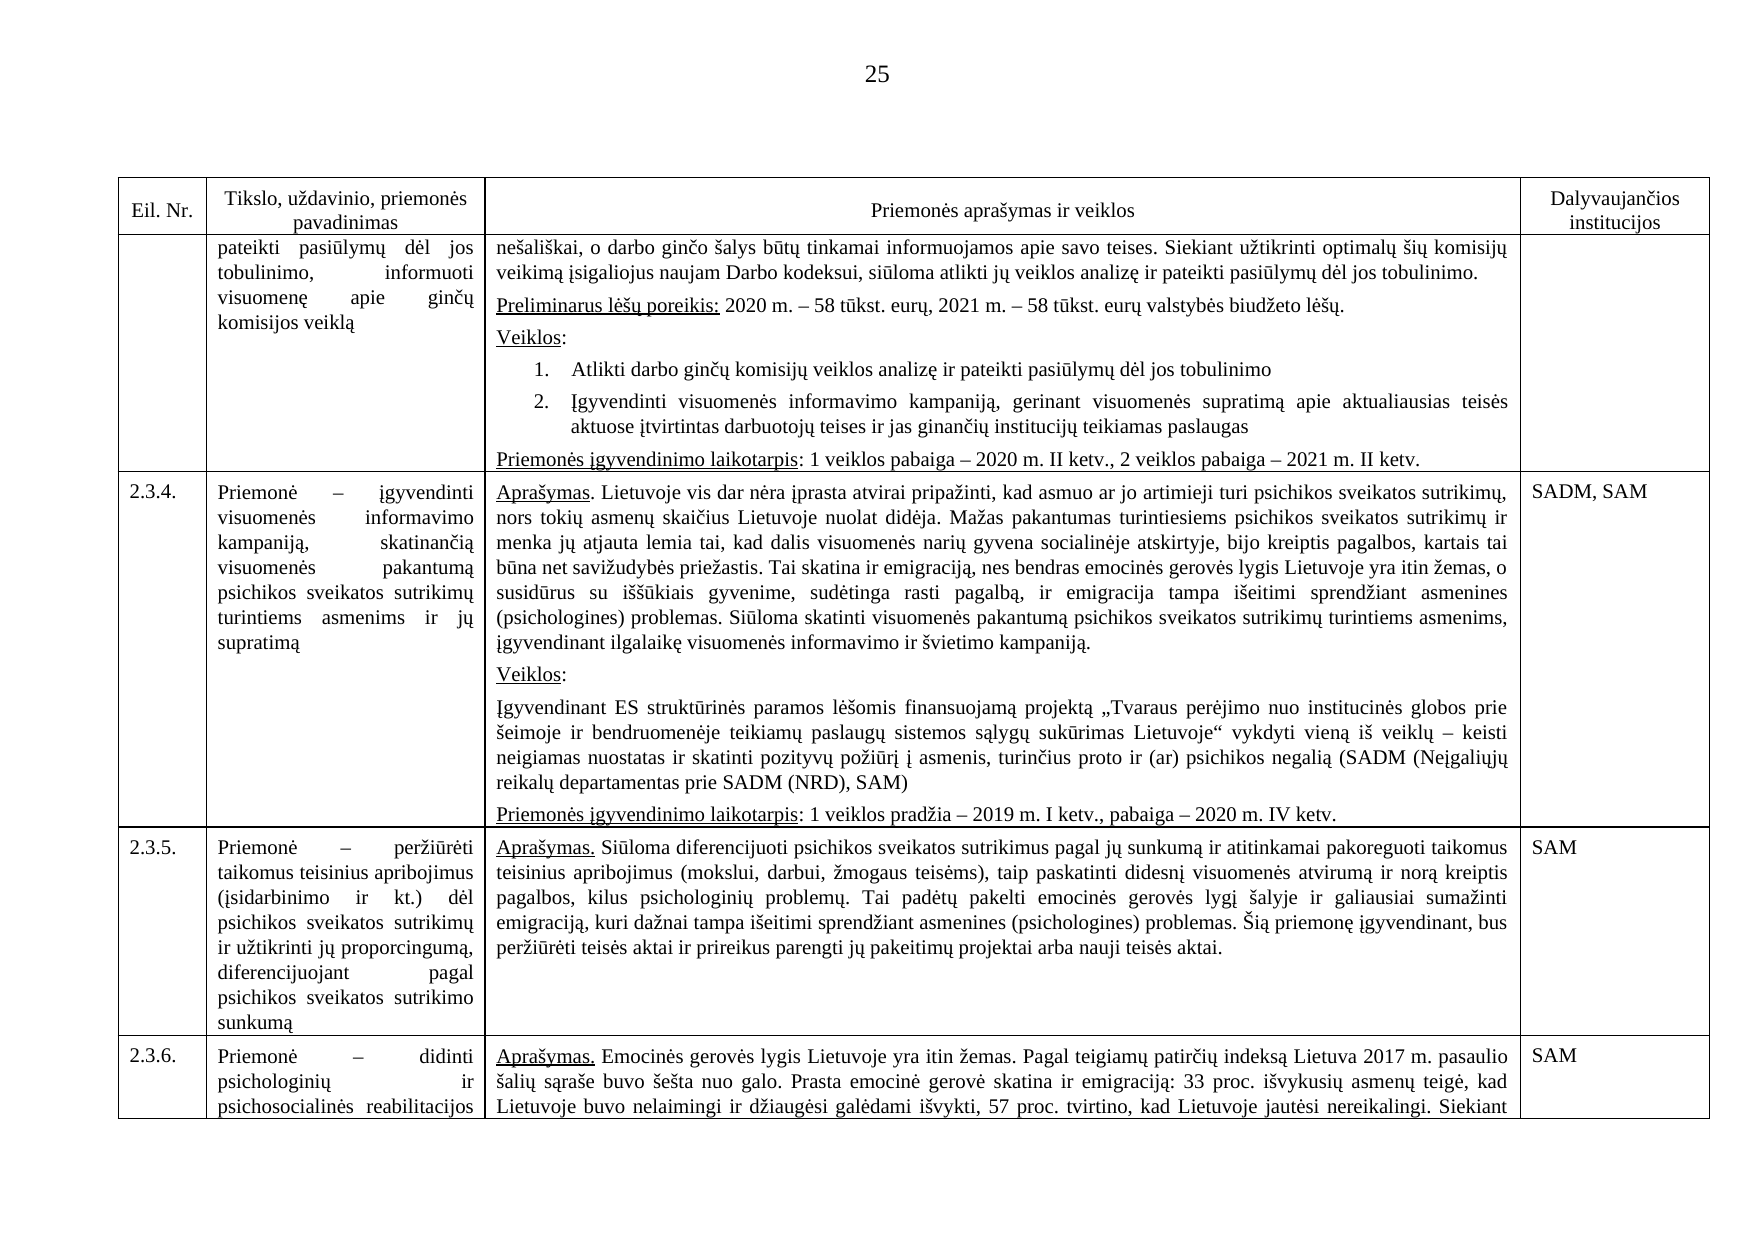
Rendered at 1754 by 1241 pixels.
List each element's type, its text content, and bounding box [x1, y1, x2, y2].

table_cell Aprašymas. Lietuvoje vis dar nėra įprasta atvirai pripažinti, kad asmuo ar jo artimieji turi psichikos sveikatos sutrikimų, nors tokių asmenų skaičius Lietuvoje nuolat didėja. Mažas pakantumas turintiesiems psichikos sveikatos sutrikimų ir menka jų atjauta lemia tai, kad dalis visuomenės narių gyvena socialinėje atskirtyje, bijo kreiptis pagalbos, kartais tai būna net savižudybės priežastis. Tai skatina ir emigraciją, nes bendras emocinės gerovės lygis Lietuvoje yra itin žemas, o susidūrus su iššūkiais gyvenime, sudėtinga rasti pagalbą, ir emigracija tampa išeitimi sprendžiant asmenines (psichologines) problemas. Siūloma skatinti visuomenės pakantumą psichikos sveikatos sutrikimų turintiems asmenims, įgyvendinant ilgalaikę visuomenės informavimo ir švietimo kampaniją. Veiklos: Įgyvendinant ES struktūrinės paramos lėšomis finansuojamą projektą „Tvaraus perėjimo nuo institucinės globos prie šeimoje ir bendruomenėje teikiamų paslaugų sistemos sąlygų sukūrimas Lietuvoje“ vykdyti vieną iš veiklų – keisti neigiamas nuostatas ir skatinti pozityvų požiūrį į asmenis, turinčius proto ir (ar) psichikos negalią (SADM (Neįgaliųjų reikalų departamentas prie SADM (NRD), SAM) Priemonės įgyvendinimo laikotarpis: 1 veiklos pradžia – 2019 m. I ketv., pabaiga – 2020 m. IV ketv. [486, 472, 1520, 826]
table_cell pateikti pasiūlymų dėl jos tobulinimo, informuoti visuomenę apie ginčų komisijos veiklą [207, 235, 484, 471]
table_header Dalyvaujančios institucijos [1521, 178, 1709, 234]
table_cell 2.3.4. [119, 472, 206, 826]
table_header Priemonės aprašymas ir veiklos [486, 178, 1520, 234]
table_cell nešališkai, o darbo ginčo šalys būtų tinkamai informuojamos apie savo teises. Siekiant užtikrinti optimalų šių komisijų veikimą įsigaliojus naujam Darbo kodeksui, siūloma atlikti jų veiklos analizę ir pateikti pasiūlymų dėl jos tobulinimo. Preliminarus lėšų poreikis: 2020 m. – 58 tūkst. eurų, 2021 m. – 58 tūkst. eurų valstybės biudžeto lėšų. Veiklos: 1. Atlikti darbo ginčų komisijų veiklos analizę ir pateikti pasiūlymų dėl jos tobulinimo 2. Įgyvendinti visuomenės informavimo kampaniją, gerinant visuomenės supratimą apie aktualiausias teisės aktuose įtvirtintas darbuotojų teises ir jas ginančių institucijų teikiamas paslaugas Priemonės įgyvendinimo laikotarpis: 1 veiklos pabaiga – 2020 m. II ketv., 2 veiklos pabaiga – 2021 m. II ketv. [486, 235, 1520, 471]
table_cell Aprašymas. Siūloma diferencijuoti psichikos sveikatos sutrikimus pagal jų sunkumą ir atitinkamai pakoreguoti taikomus teisinius apribojimus (mokslui, darbui, žmogaus teisėms), taip paskatinti didesnį visuomenės atvirumą ir norą kreiptis pagalbos, kilus psichologinių problemų. Tai padėtų pakelti emocinės gerovės lygį šalyje ir galiausiai sumažinti emigraciją, kuri dažnai tampa išeitimi sprendžiant asmenines (psichologines) problemas. Šią priemonę įgyvendinant, bus peržiūrėti teisės aktai ir prireikus parengti jų pakeitimų projektai arba nauji teisės aktai. [486, 828, 1520, 1035]
table_header Eil. Nr. [119, 178, 206, 234]
table_cell Priemonė – peržiūrėti taikomus teisinius apribojimus (įsidarbinimo ir kt.) dėl psichikos sveikatos sutrikimų ir užtikrinti jų proporcingumą, diferencijuojant pagal psichikos sveikatos sutrikimo sunkumą [207, 828, 484, 1035]
table_cell 2.3.5. [119, 828, 206, 1035]
table_cell [119, 235, 206, 471]
table_cell SADM, SAM [1521, 472, 1709, 826]
table_cell [1521, 235, 1709, 471]
table_header Tikslo, uždavinio, priemonės pavadinimas [207, 178, 484, 234]
table_cell SAM [1521, 1036, 1709, 1118]
table_cell Priemonė – įgyvendinti visuomenės informavimo kampaniją, skatinančią visuomenės pakantumą psichikos sveikatos sutrikimų turintiems asmenims ir jų supratimą [207, 472, 484, 826]
table_cell SAM [1521, 828, 1709, 1035]
table_cell Priemonė – didinti psichologinių ir psichosocialinės reabilitacijos [207, 1036, 484, 1118]
table_cell 2.3.6. [119, 1036, 206, 1118]
table_cell Aprašymas. Emocinės gerovės lygis Lietuvoje yra itin žemas. Pagal teigiamų patirčių indeksą Lietuva 2017 m. pasaulio šalių sąraše buvo šešta nuo galo. Prasta emocinė gerovė skatina ir emigraciją: 33 proc. išvykusių asmenų teigė, kad Lietuvoje buvo nelaimingi ir džiaugėsi galėdami išvykti, 57 proc. tvirtino, kad Lietuvoje jautėsi nereikalingi. Siekiant [486, 1036, 1520, 1118]
